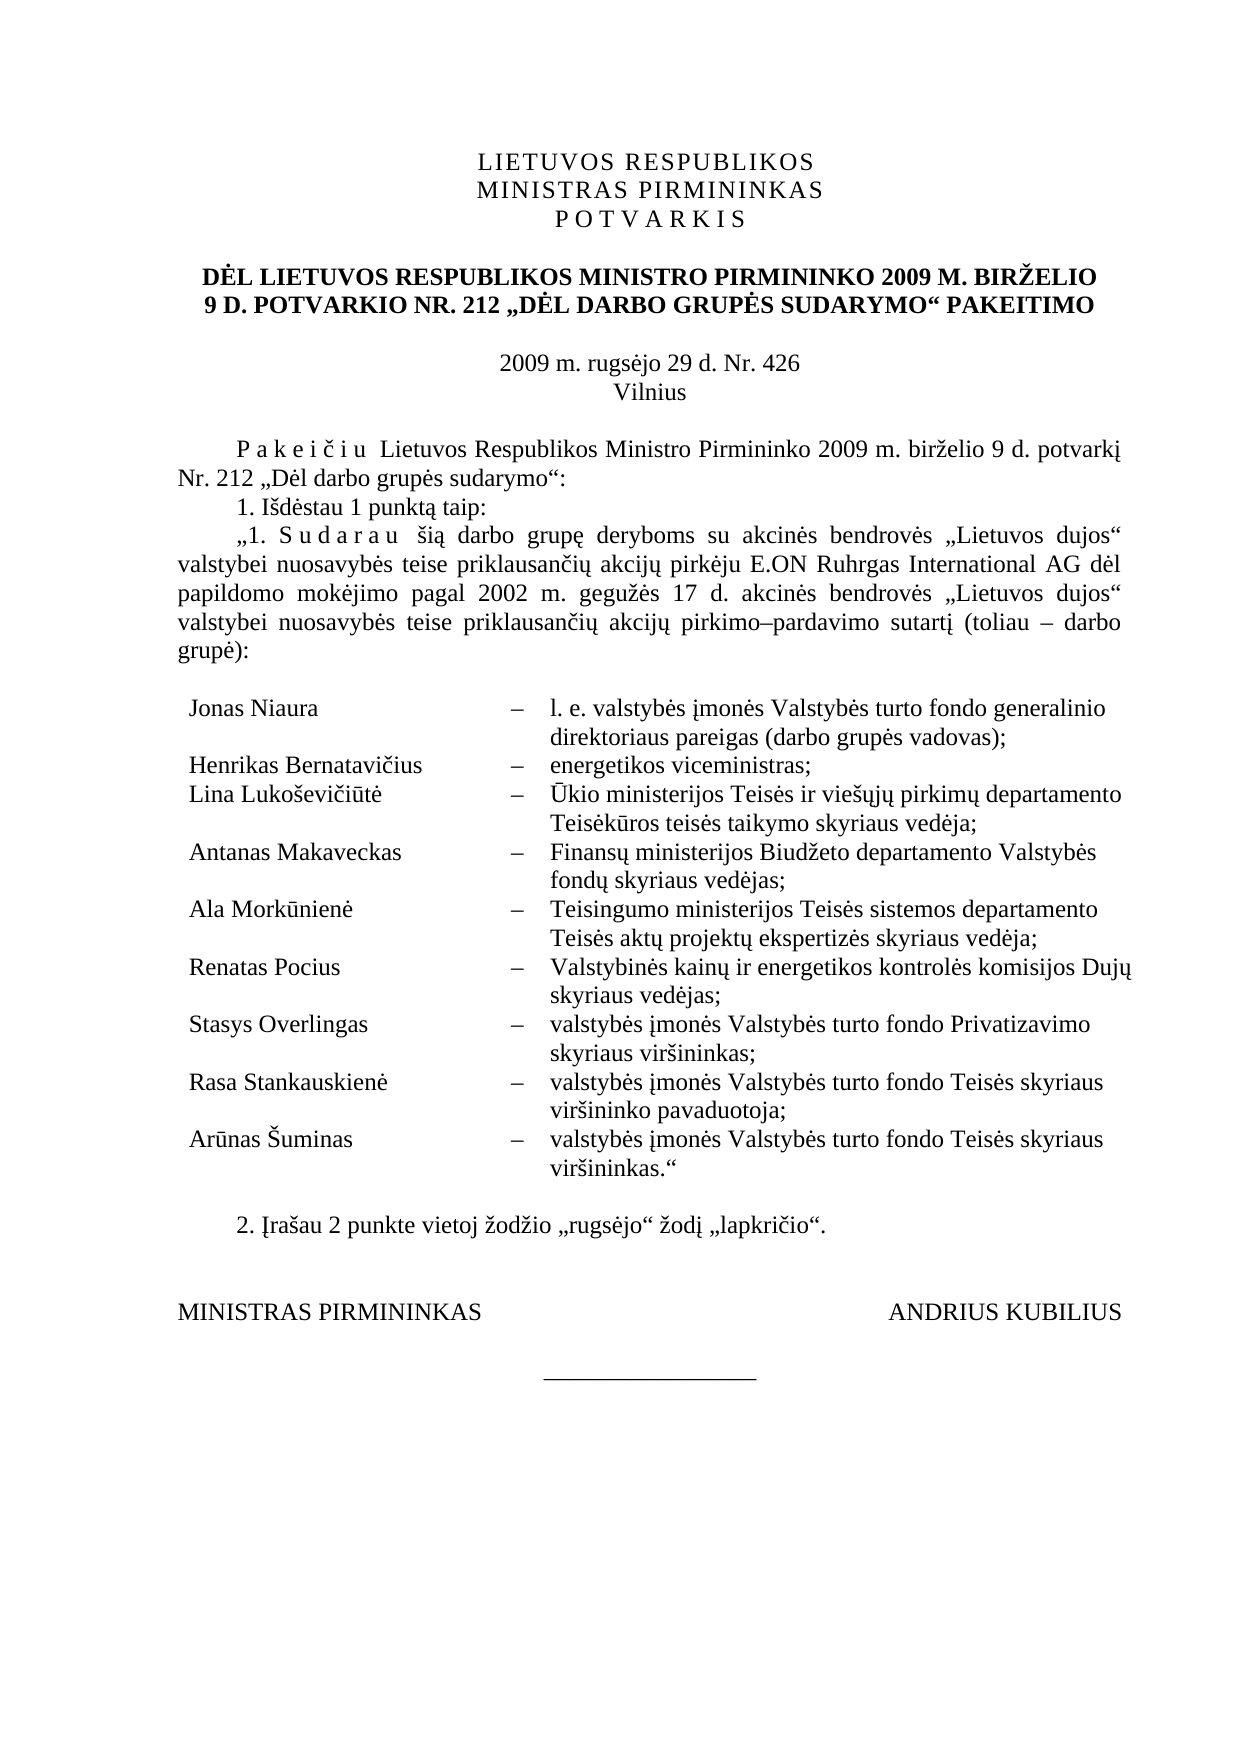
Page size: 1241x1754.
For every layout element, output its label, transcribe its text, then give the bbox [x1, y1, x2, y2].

text 1. Išdėstau 1 punktą taip: [177, 492, 1122, 521]
table_cell Valstybinės kainų ir energetikos kontrolės komisijos Dujų skyriaus vedėjas; [539, 952, 1144, 1009]
table_cell Ala Morkūnienė [177, 894, 499, 952]
text MINISTRAS PIRMININKAS ANDRIUS KUBILIUS [177, 1297, 1122, 1326]
table_cell Lina Lukoševičiūtė [177, 779, 499, 837]
table_header Jonas Niaura [177, 693, 499, 751]
text 2009 m. rugsėjo 29 d. Nr. 426 [177, 348, 1122, 377]
table_cell – [500, 952, 538, 1009]
table_cell – [500, 894, 538, 952]
table_cell Rasa Stankauskienė [177, 1067, 499, 1124]
table_cell Stasys Overlingas [177, 1009, 499, 1067]
table_cell valstybės įmonės Valstybės turto fondo Teisės skyriaus viršininko pavaduotoja; [539, 1067, 1144, 1124]
table_cell Teisingumo ministerijos Teisės sistemos departamento Teisės aktų projektų ekspertizės skyriaus vedėja; [539, 894, 1144, 952]
table_header l. e. valstybės įmonės Valstybės turto fondo generalinio direktoriaus pareigas (darbo grupės vadovas); [539, 693, 1144, 751]
table_header – [500, 693, 538, 751]
text _________________ [177, 1354, 1122, 1383]
table_cell Arūnas Šuminas [177, 1124, 499, 1182]
table_cell – [500, 751, 538, 779]
text 2. Įrašau 2 punkte vietoj žodžio „rugsėjo“ žodį „lapkričio“. [177, 1211, 1122, 1239]
table_cell valstybės įmonės Valstybės turto fondo Teisės skyriaus viršininkas.“ [539, 1124, 1144, 1182]
text POTVARKIS [177, 204, 1122, 233]
text Pakeičiu Lietuvos Respublikos Ministro Pirmininko 2009 m. birželio 9 d. potvarkį Nr. 212 „Dėl darbo grupės sudarymo“: [177, 434, 1122, 492]
table_cell – [500, 1124, 538, 1182]
text LIETUVOS RESPUBLIKOS [177, 147, 1122, 176]
table_cell valstybės įmonės Valstybės turto fondo Privatizavimo skyriaus viršininkas; [539, 1009, 1144, 1067]
table_cell Ūkio ministerijos Teisės ir viešųjų pirkimų departamento Teisėkūros teisės taikymo skyriaus vedėja; [539, 779, 1144, 837]
table_cell – [500, 1009, 538, 1067]
text Vilnius [177, 377, 1122, 406]
table_cell – [500, 1067, 538, 1124]
table_cell Renatas Pocius [177, 952, 499, 1009]
text „1. Sudarau šią darbo grupę deryboms su akcinės bendrovės „Lietuvos dujos“ valstybei nuosavybės teise priklausančių akcijų pirkėju E.ON Ruhrgas International AG dėl papildomo mokėjimo pagal 2002 m. gegužės 17 d. akcinės bendrovės „Lietuvos dujos“ valstybei nuosavybės teise priklausančių akcijų pirkimo–pardavimo sutartį (toliau – darbo grupė): [177, 521, 1122, 664]
text MINISTRAS PIRMININKAS [177, 176, 1122, 204]
table_cell – [500, 837, 538, 894]
table_cell energetikos viceministras; [539, 751, 1144, 779]
table_cell – [500, 779, 538, 837]
table_cell Henrikas Bernatavičius [177, 751, 499, 779]
table_cell Finansų ministerijos Biudžeto departamento Valstybės fondų skyriaus vedėjas; [539, 837, 1144, 894]
text DĖL LIETUVOS RESPUBLIKOS MINISTRO PIRMININKO 2009 M. BIRŽELIO 9 D. POTVARKIO NR. 212 „DĖL DARBO GRUPĖS SUDARYMO“ PAKEITIMO [177, 262, 1122, 319]
table_cell Antanas Makaveckas [177, 837, 499, 894]
